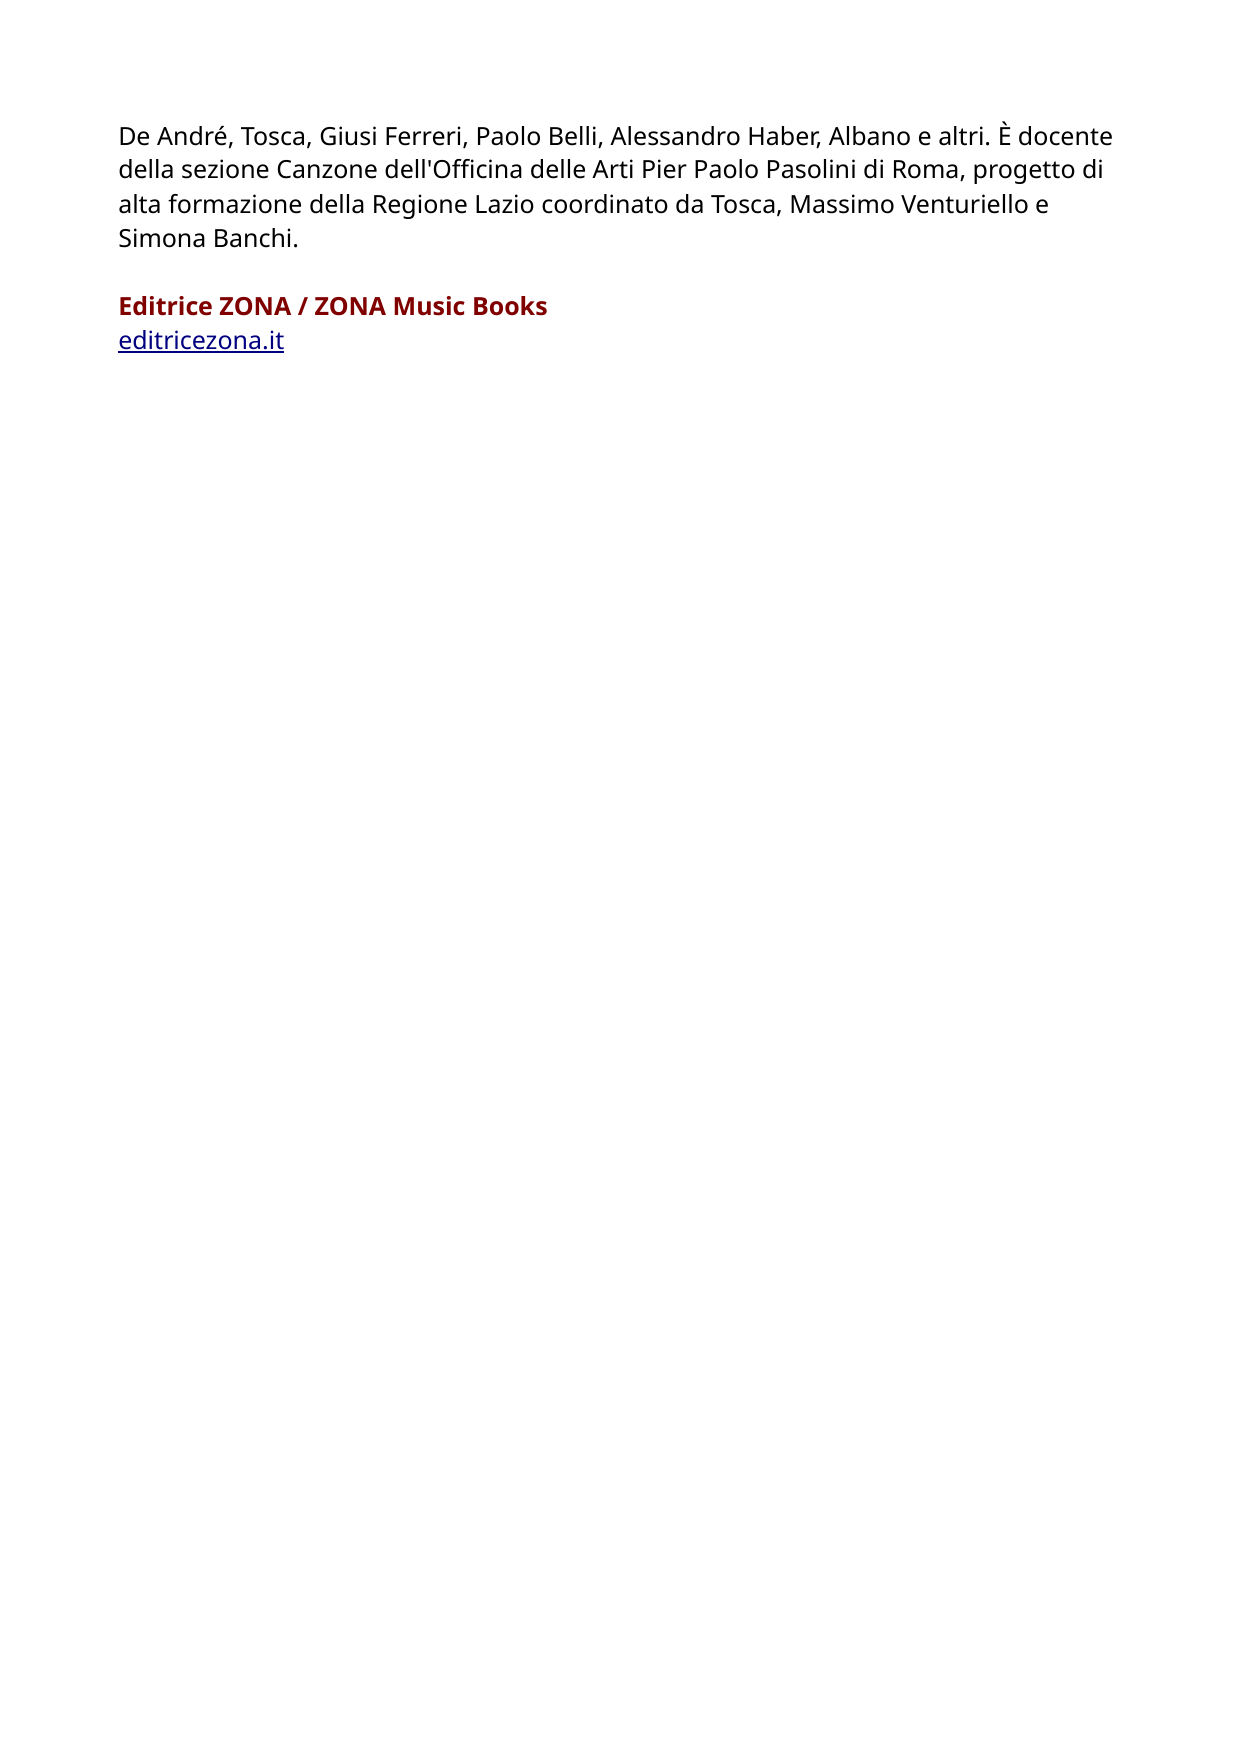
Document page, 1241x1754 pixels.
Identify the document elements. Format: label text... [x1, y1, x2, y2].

text editricezona.it [118, 322, 1122, 357]
text De André, Tosca, Giusi Ferreri, Paolo Belli, Alessandro Haber, Albano e altri. È docente della sezione Canzone dell'Officina delle Arti Pier Paolo Pasolini di Roma, progetto di alta formazione della Regione Lazio coordinato da Tosca, Massimo Venturiello e Simona Banchi. [118, 118, 1122, 254]
text Editrice ZONA / ZONA Music Books [118, 288, 1122, 322]
